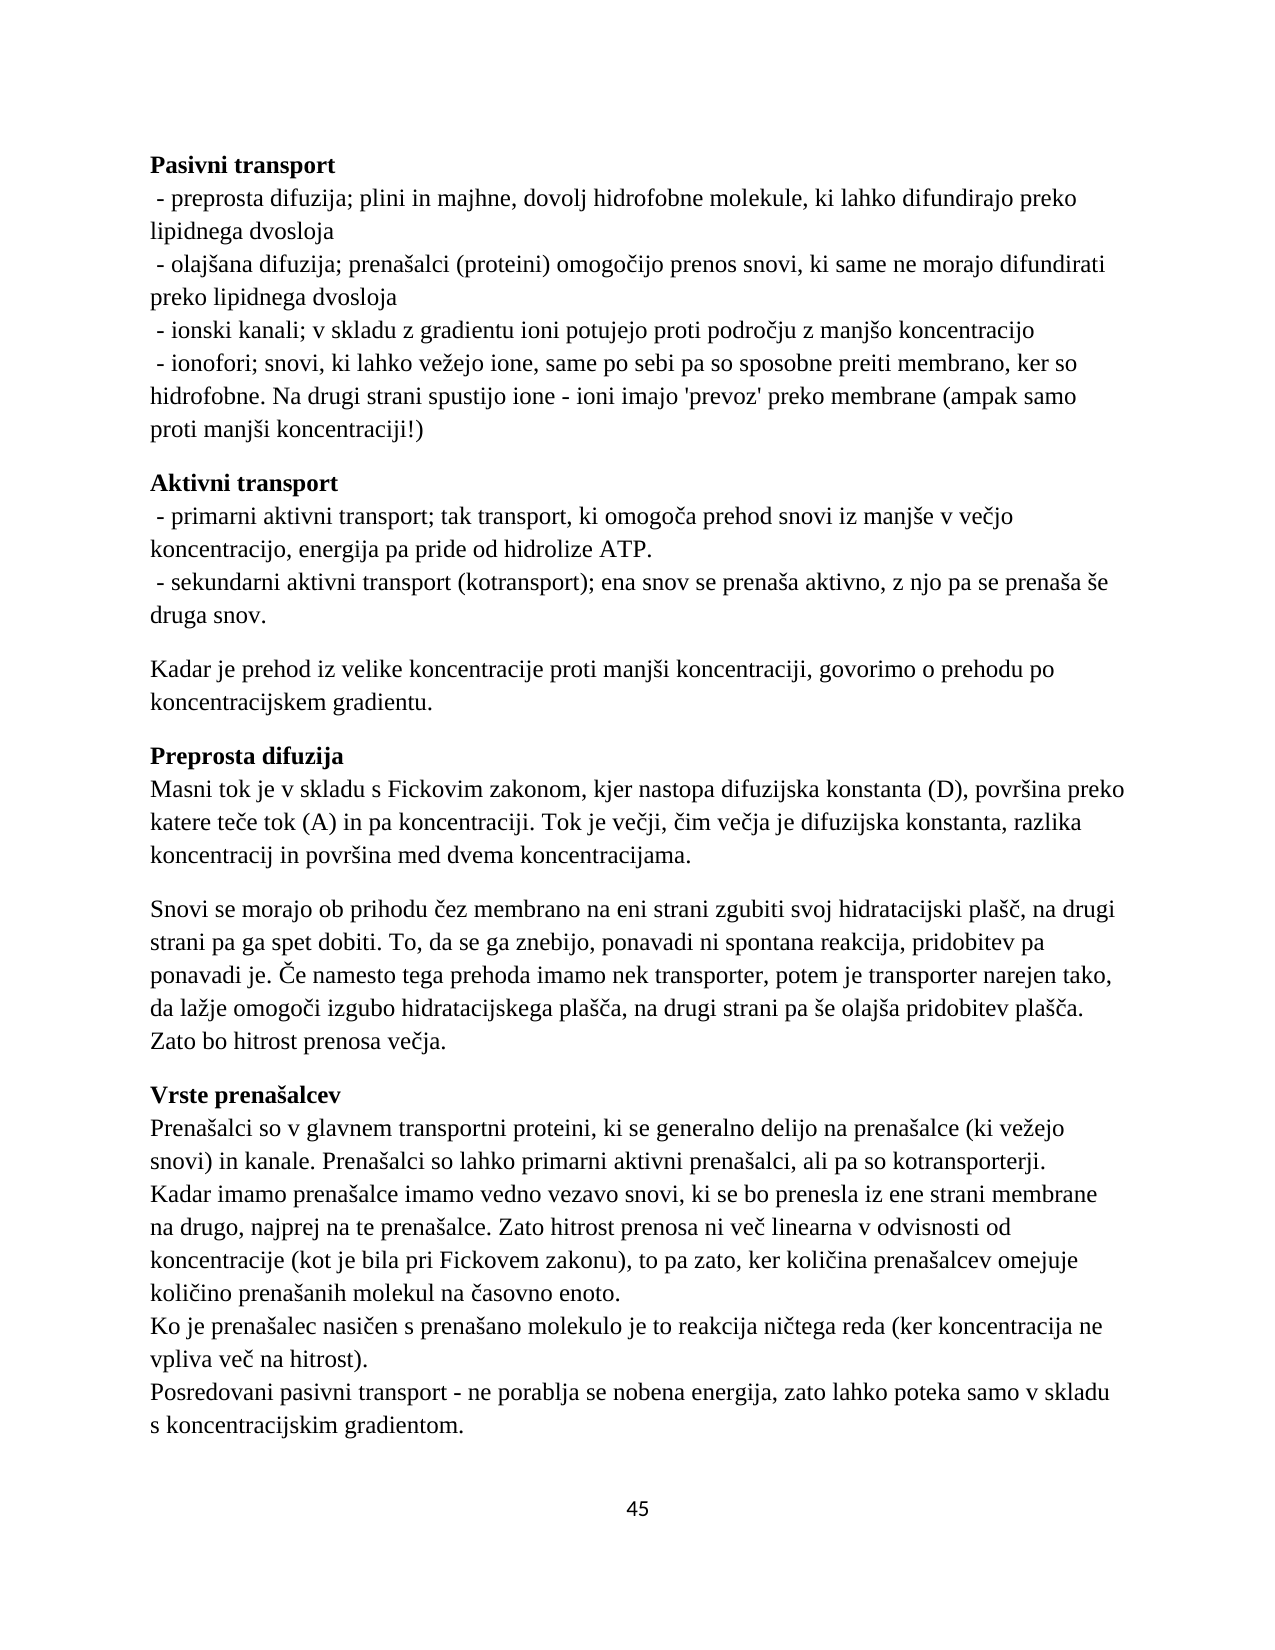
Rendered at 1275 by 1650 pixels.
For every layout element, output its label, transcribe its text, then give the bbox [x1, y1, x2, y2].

text Preprosta difuzija Masni tok je v skladu s Fickovim zakonom, kjer nastopa difuzijska konstanta (D), površina preko katere teče tok (A) in pa koncentraciji. Tok je večji, čim večja je difuzijska konstanta, razlika koncentracij in površina med dvema koncentracijama. [150, 741, 1125, 869]
text Pasivni transport - preprosta difuzija; plini in majhne, dovolj hidrofobne molekule, ki lahko difundirajo preko lipidnega dvosloja - olajšana difuzija; prenašalci (proteini) omogočijo prenos snovi, ki same ne morajo difundirati preko lipidnega dvosloja - ionski kanali; v skladu z gradientu ioni potujejo proti področju z manjšo koncentracijo - ionofori; snovi, ki lahko vežejo ione, same po sebi pa so sposobne preiti membrano, ker so hidrofobne. Na drugi strani spustijo ione - ioni imajo 'prevoz' preko membrane (ampak samo proti manjši koncentraciji!) [150, 150, 1125, 443]
text Snovi se morajo ob prihodu čez membrano na eni strani zgubiti svoj hidratacijski plašč, na drugi strani pa ga spet dobiti. To, da se ga znebijo, ponavadi ni spontana reakcija, pridobitev pa ponavadi je. Če namesto tega prehoda imamo nek transporter, potem je transporter narejen tako, da lažje omogoči izgubo hidratacijskega plašča, na drugi strani pa še olajša pridobitev plašča. Zato bo hitrost prenosa večja. [150, 894, 1125, 1054]
text Kadar je prehod iz velike koncentracije proti manjši koncentraciji, govorimo o prehodu po koncentracijskem gradientu. [150, 654, 1125, 716]
text Aktivni transport - primarni aktivni transport; tak transport, ki omogoča prehod snovi iz manjše v večjo koncentracijo, energija pa pride od hidrolize ATP. - sekundarni aktivni transport (kotransport); ena snov se prenaša aktivno, z njo pa se prenaša še druga snov. [150, 468, 1125, 629]
text Vrste prenašalcev Prenašalci so v glavnem transportni proteini, ki se generalno delijo na prenašalce (ki vežejo snovi) in kanale. Prenašalci so lahko primarni aktivni prenašalci, ali pa so kotransporterji. Kadar imamo prenašalce imamo vedno vezavo snovi, ki se bo prenesla iz ene strani membrane na drugo, najprej na te prenašalce. Zato hitrost prenosa ni več linearna v odvisnosti od koncentracije (kot je bila pri Fickovem zakonu), to pa zato, ker količina prenašalcev omejuje količino prenašanih molekul na časovno enoto. Ko je prenašalec nasičen s prenašano molekulo je to reakcija ničtega reda (ker koncentracija ne vpliva več na hitrost). Posredovani pasivni transport - ne porablja se nobena energija, zato lahko poteka samo v skladu s koncentracijskim gradientom. [150, 1080, 1125, 1439]
